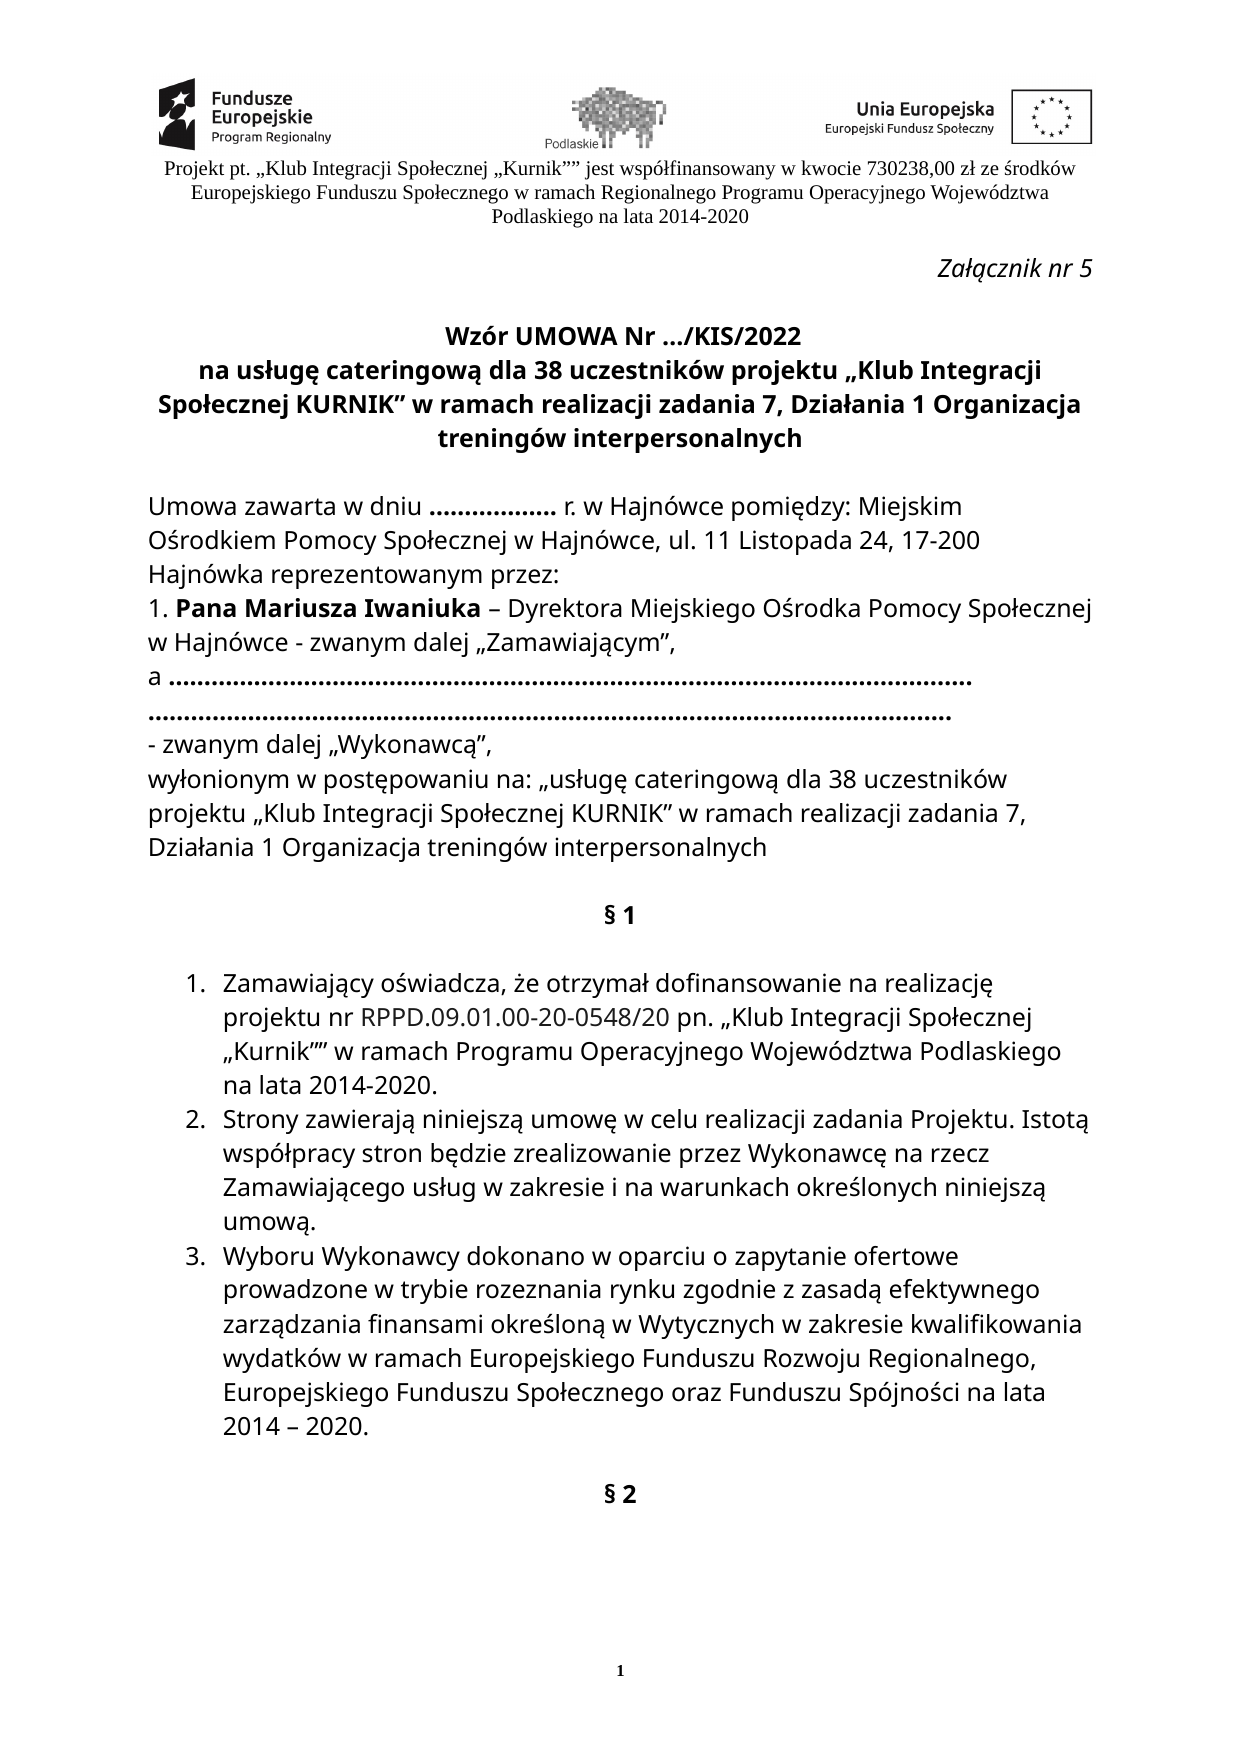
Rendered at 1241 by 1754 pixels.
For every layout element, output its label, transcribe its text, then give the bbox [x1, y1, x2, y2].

text Załącznik nr 5 [148, 250, 1093, 284]
text Wzór UMOWA Nr …/KIS/2022 [148, 318, 1093, 352]
picture [150, 73, 1096, 156]
list Wyboru Wykonawcy dokonano w oparciu o zapytanie ofertowe prowadzone w trybie rozeznania rynku zgodnie z zasadą efektywnego zarządzania finansami określoną w Wytycznych w zakresie kwalifikowania wydatków w ramach Europejskiego Funduszu Rozwoju Regionalnego, Europejskiego Funduszu Społecznego oraz Funduszu Spójności na lata 2014 – 2020. [185, 1238, 1093, 1442]
text § 1 [148, 897, 1093, 932]
list Zamawiający oświadcza, że otrzymał dofinansowanie na realizację projektu nr RPPD.09.01.00-20-0548/20 pn. „Klub Integracji Społecznej „Kurnik”” w ramach Programu Operacyjnego Województwa Podlaskiego na lata 2014-2020. [185, 966, 1093, 1102]
text § 2 [148, 1477, 1093, 1511]
list Strony zawierają niniejszą umowę w celu realizacji zadania Projektu. Istotą współpracy stron będzie zrealizowanie przez Wykonawcę na rzecz Zamawiającego usług w zakresie i na warunkach określonych niniejszą umową. [185, 1102, 1093, 1238]
text Umowa zawarta w dniu ……………... r. w Hajnówce pomiędzy: Miejskim Ośrodkiem Pomocy Społecznej w Hajnówce, ul. 11 Listopada 24, 17-200 Hajnówka reprezentowanym przez: [148, 489, 1093, 591]
text wyłonionym w postępowaniu na: „usługę cateringową dla 38 uczestników projektu „Klub Integracji Społecznej KURNIK” w ramach realizacji zadania 7, Działania 1 Organizacja treningów interpersonalnych [148, 761, 1093, 863]
text - zwanym dalej „Wykonawcą”, [148, 727, 1093, 761]
text a …………………………………………………………………………………………………..………………………………………………………………………………………………….. [148, 659, 1093, 727]
text 1. Pana Mariusza Iwaniuka – Dyrektora Miejskiego Ośrodka Pomocy Społecznej w Hajnówce - zwanym dalej „Zamawiającym”, [148, 591, 1093, 659]
text na usługę cateringową dla 38 uczestników projektu „Klub Integracji Społecznej KURNIK” w ramach realizacji zadania 7, Działania 1 Organizacja treningów interpersonalnych [148, 352, 1093, 455]
